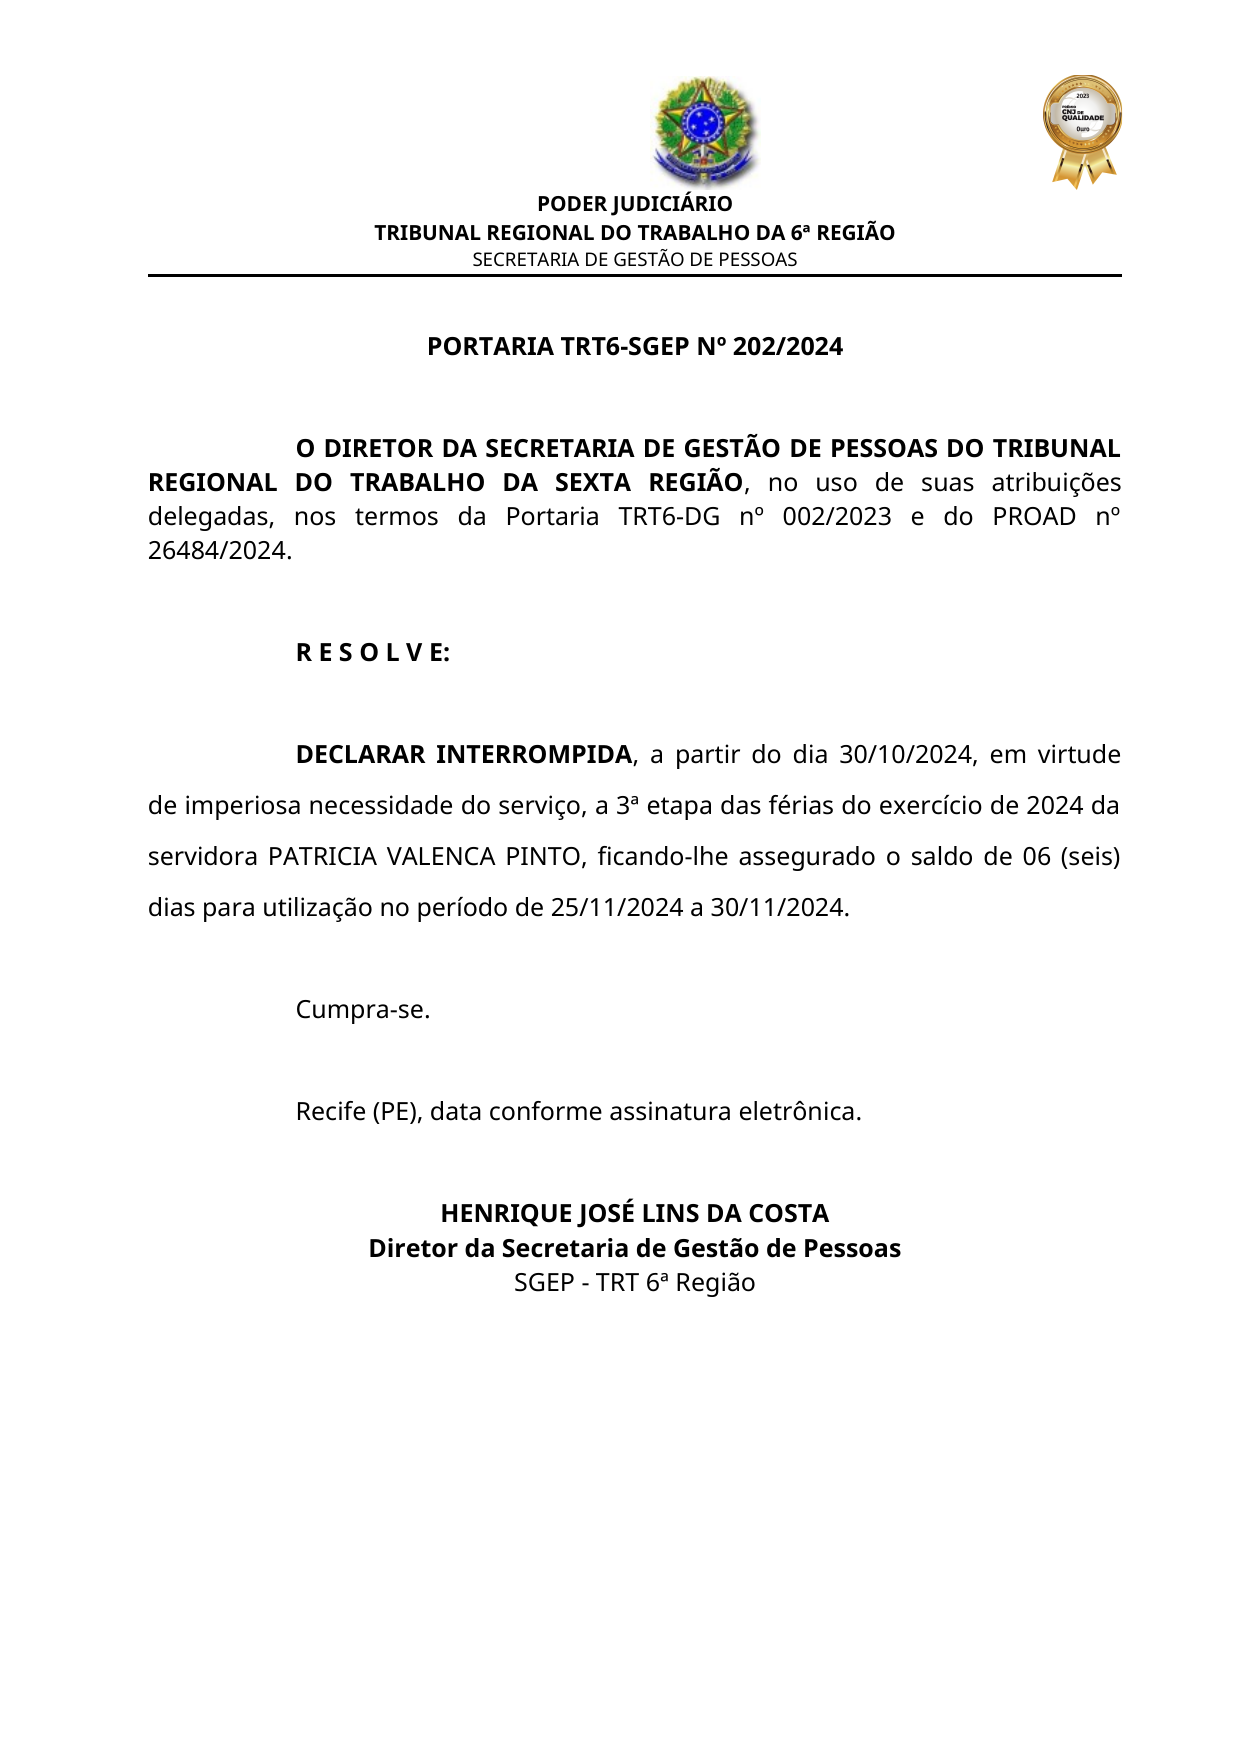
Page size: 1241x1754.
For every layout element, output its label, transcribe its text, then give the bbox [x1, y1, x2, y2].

text Recife (PE), data conforme assinatura eletrônica. [148, 1094, 1122, 1128]
text Cumpra-se. [148, 992, 1122, 1026]
text HENRIQUE JOSÉ LINS DA COSTA [148, 1196, 1122, 1230]
text Diretor da Secretaria de Gestão de Pessoas [148, 1230, 1122, 1264]
picture [1043, 75, 1123, 190]
picture [650, 76, 762, 190]
text O DIRETOR DA SECRETARIA DE GESTÃO DE PESSOAS DO TRIBUNAL REGIONAL DO TRABALHO DA SEXTA REGIÃO, no uso de suas atribuições delegadas, nos termos da Portaria TRT6-DG nº 002/2023 e do PROAD nº 26484/2024. [148, 430, 1122, 567]
text R E S O L V E: [148, 635, 1122, 669]
text DECLARAR INTERROMPIDA, a partir do dia 30/10/2024, em virtude de imperiosa necessidade do serviço, a 3ª etapa das férias do exercício de 2024 da servidora PATRICIA VALENCA PINTO, ficando-lhe assegurado o saldo de 06 (seis) dias para utilização no período de 25/11/2024 a 30/11/2024. [148, 737, 1122, 924]
text PORTARIA TRT6-SGEP Nº 202/2024 [148, 328, 1122, 362]
text SGEP - TRT 6ª Região [148, 1264, 1122, 1298]
